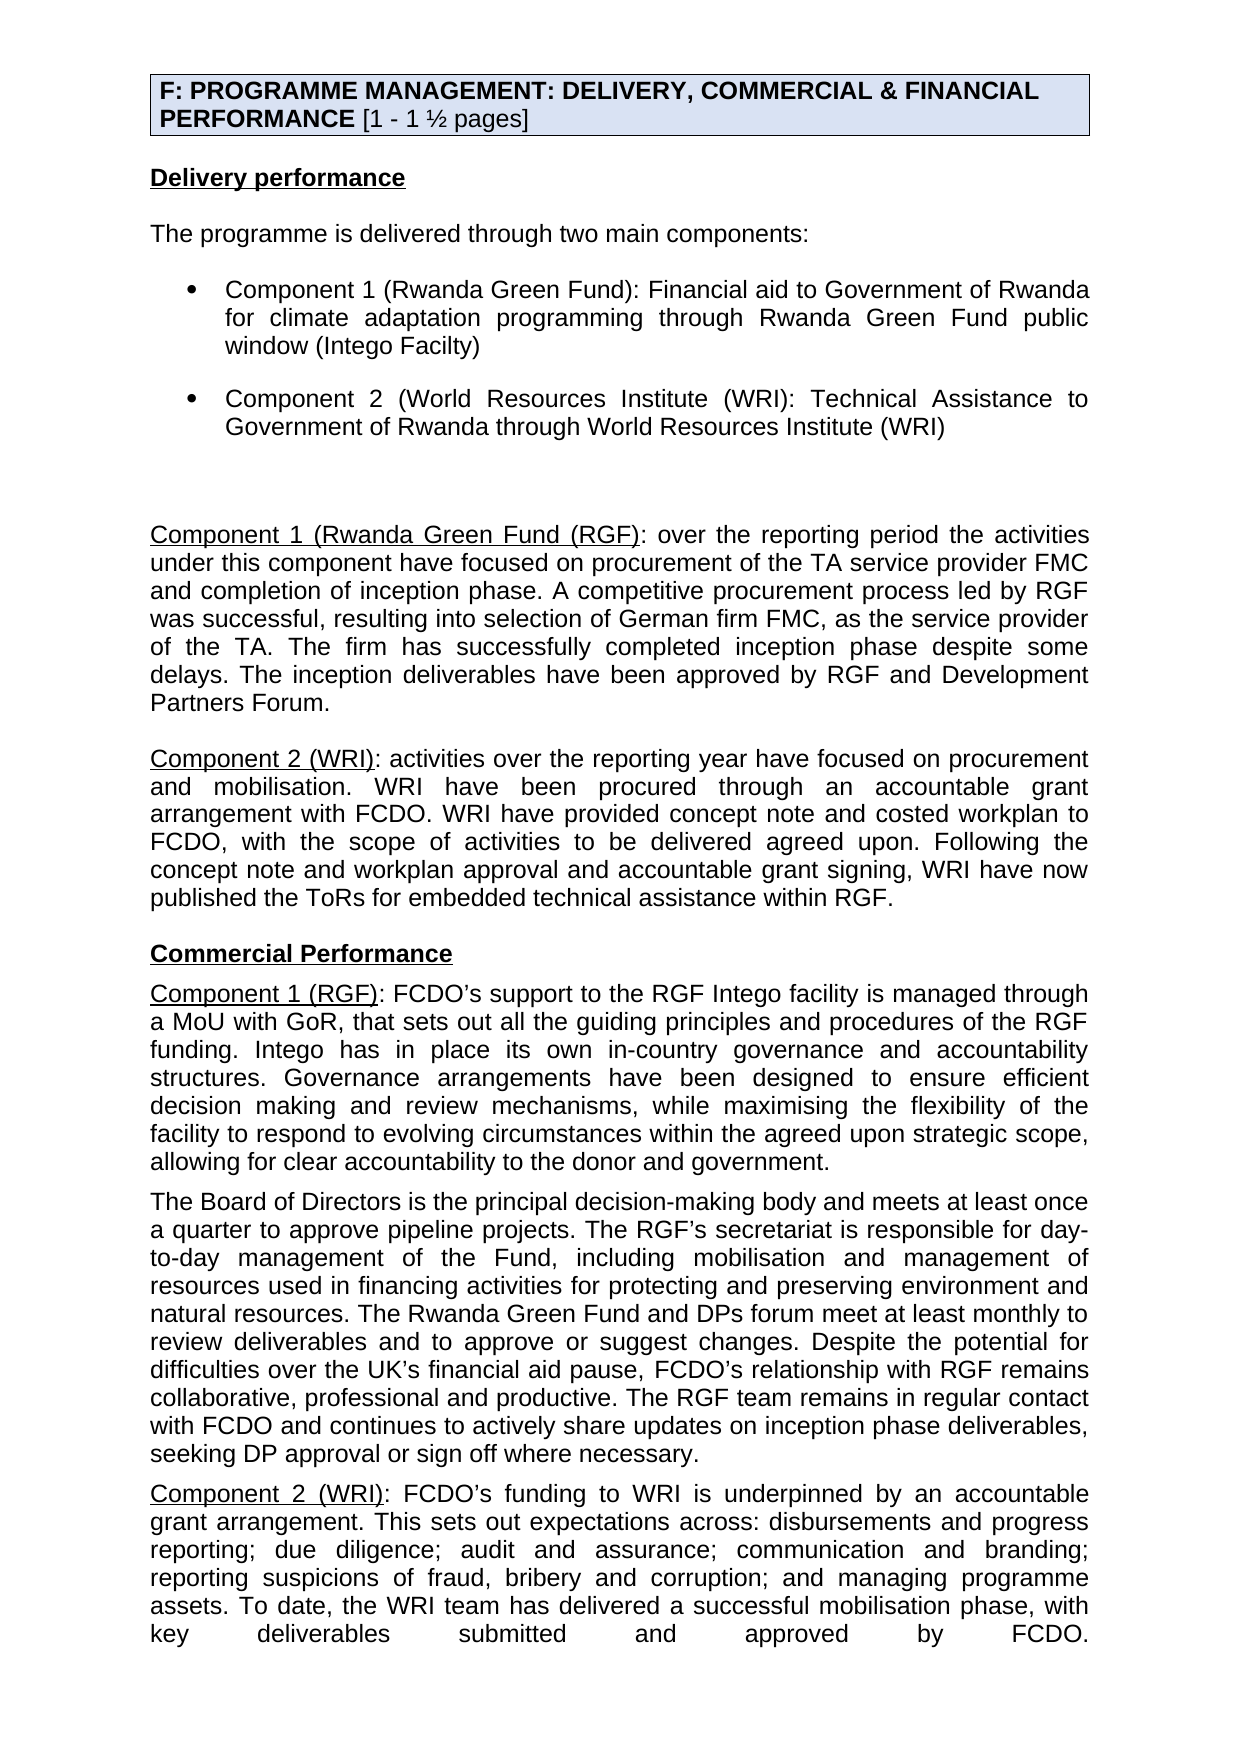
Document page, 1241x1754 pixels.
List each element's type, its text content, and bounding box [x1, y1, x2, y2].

text Component 1 (Rwanda Green Fund (RGF): over the reporting period the activities under this component have focused on procurement of the TA service provider FMC and completion of inception phase. A competitive procurement process led by RGF was successful, resulting into selection of German firm FMC, as the service provider of the TA. The firm has successfully completed inception phase despite some delays. The inception deliverables have been approved by RGF and Development Partners Forum. [150, 521, 1090, 717]
text Delivery performance [150, 164, 1090, 192]
text Component 1 (RGF): FCDO’s support to the RGF Intego facility is managed through a MoU with GoR, that sets out all the guiding principles and procedures of the RGF funding. Intego has in place its own in-country governance and accountability structures. Governance arrangements have been designed to ensure efficient decision making and review mechanisms, while maximising the flexibility of the facility to respond to evolving circumstances within the agreed upon strategic scope, allowing for clear accountability to the donor and government. [150, 980, 1090, 1176]
text Component 2 (WRI): FCDO’s funding to WRI is underpinned by an accountable grant arrangement. This sets out expectations across: disbursements and progress reporting; due diligence; audit and assurance; communication and branding; reporting suspicions of fraud, bribery and corruption; and managing programme assets. To date, the WRI team has delivered a successful mobilisation phase, with key deliverables submitted and approved by FCDO. [150, 1480, 1090, 1675]
text Component 2 (WRI): activities over the reporting year have focused on procurement and mobilisation. WRI have been procured through an accountable grant arrangement with FCDO. WRI have provided concept note and costed workplan to FCDO, with the scope of activities to be delivered agreed upon. Following the concept note and workplan approval and accountable grant signing, WRI have now published the ToRs for embedded technical assistance within RGF. [150, 744, 1090, 912]
text The programme is delivered through two main components: [150, 220, 1090, 248]
list Component 1 (Rwanda Green Fund): Financial aid to Government of Rwanda for climate adaptation programming through Rwanda Green Fund public window (Intego Facilty) [187, 276, 1090, 359]
list Component 2 (World Resources Institute (WRI): Technical Assistance to Government of Rwanda through World Resources Institute (WRI) [187, 384, 1090, 440]
text Commercial Performance [150, 940, 1090, 968]
text F: PROGRAMME MANAGEMENT: DELIVERY, COMMERCIAL & FINANCIAL PERFORMANCE [1 - 1 ½ pages] [151, 75, 1089, 135]
text The Board of Directors is the principal decision-making body and meets at least once a quarter to approve pipeline projects. The RGF’s secretariat is responsible for day-to-day management of the Fund, including mobilisation and management of resources used in financing activities for protecting and preserving environment and natural resources. The Rwanda Green Fund and DPs forum meet at least monthly to review deliverables and to approve or suggest changes. Despite the potential for difficulties over the UK’s financial aid pause, FCDO’s relationship with RGF remains collaborative, professional and productive. The RGF team remains in regular contact with FCDO and continues to actively share updates on inception phase deliverables, seeking DP approval or sign off where necessary. [150, 1188, 1090, 1467]
